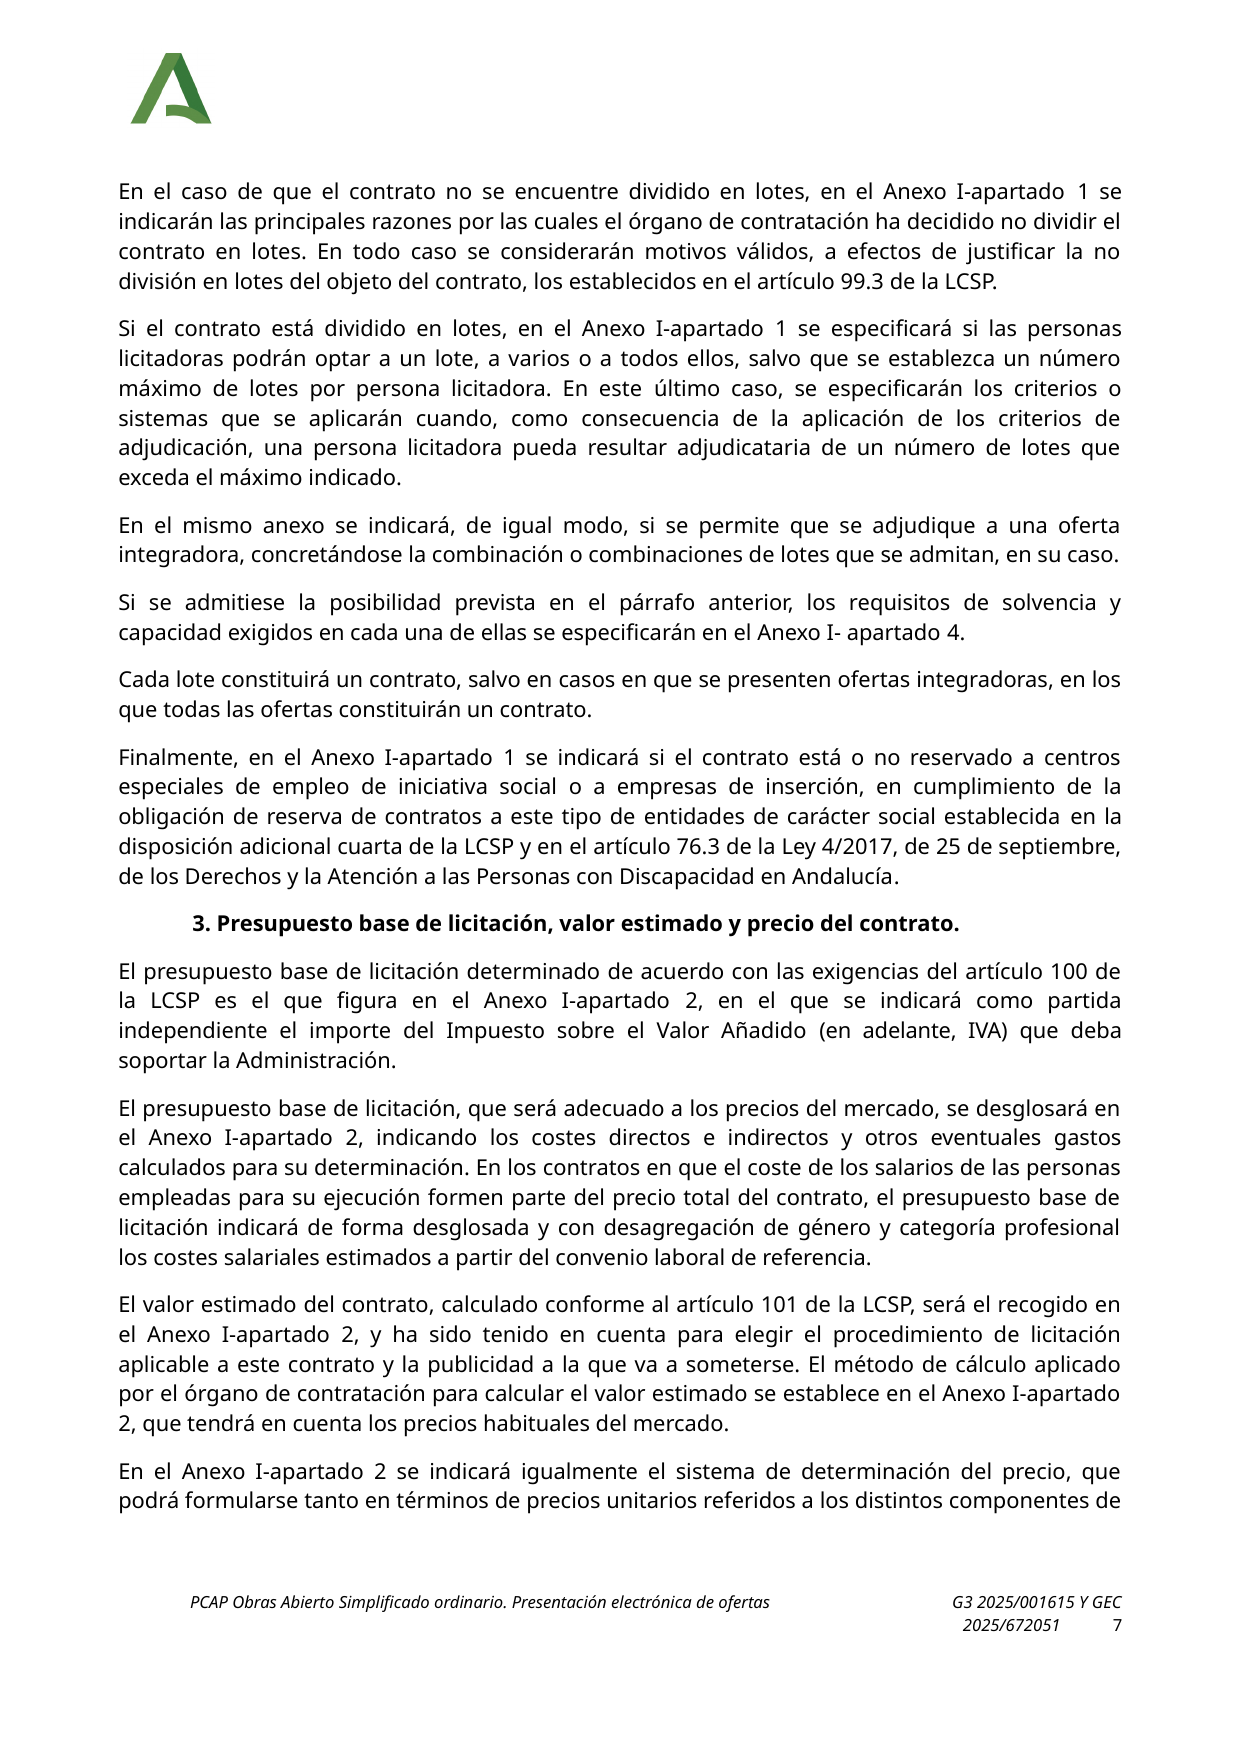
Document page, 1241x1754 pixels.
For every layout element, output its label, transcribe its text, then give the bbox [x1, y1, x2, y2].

text Si se admitiese la posibilidad prevista en el párrafo anterior, los requisitos de solvencia y capacidad exigidos en cada una de ellas se especificarán en el Anexo I- apartado 4. [118, 587, 1122, 647]
text En el mismo anexo se indicará, de igual modo, si se permite que se adjudique a una oferta integradora, concretándose la combinación o combinaciones de lotes que se admitan, en su caso. [118, 510, 1122, 569]
picture [127, 48, 216, 128]
text En el caso de que el contrato no se encuentre dividido en lotes, en el Anexo I-apartado 1 se indicarán las principales razones por las cuales el órgano de contratación ha decidido no dividir el contrato en lotes. En todo caso se considerarán motivos válidos, a efectos de justificar la no división en lotes del objeto del contrato, los establecidos en el artículo 99.3 de la LCSP. [118, 176, 1122, 296]
text El presupuesto base de licitación determinado de acuerdo con las exigencias del artículo 100 de la LCSP es el que figura en el Anexo I-apartado 2, en el que se indicará como partida independiente el importe del Impuesto sobre el Valor Añadido (en adelante, IVA) que deba soportar la Administración. [118, 956, 1122, 1075]
text Si el contrato está dividido en lotes, en el Anexo I-apartado 1 se especificará si las personas licitadoras podrán optar a un lote, a varios o a todos ellos, salvo que se establezca un número máximo de lotes por persona licitadora. En este último caso, se especificarán los criterios o sistemas que se aplicarán cuando, como consecuencia de la aplicación de los criterios de adjudicación, una persona licitadora pueda resultar adjudicataria de un número de lotes que exceda el máximo indicado. [118, 313, 1122, 492]
text Cada lote constituirá un contrato, salvo en casos en que se presenten ofertas integradoras, en los que todas las ofertas constituirán un contrato. [118, 664, 1122, 724]
text En el Anexo I-apartado 2 se indicará igualmente el sistema de determinación del precio, que podrá formularse tanto en términos de precios unitarios referidos a los distintos componentes de [118, 1456, 1122, 1515]
text Finalmente, en el Anexo I-apartado 1 se indicará si el contrato está o no reservado a centros especiales de empleo de iniciativa social o a empresas de inserción, en cumplimiento de la obligación de reserva de contratos a este tipo de entidades de carácter social establecida en la disposición adicional cuarta de la LCSP y en el artículo 76.3 de la Ley 4/2017, de 25 de septiembre, de los Derechos y la Atención a las Personas con Discapacidad en Andalucía. [118, 742, 1122, 891]
text El presupuesto base de licitación, que será adecuado a los precios del mercado, se desglosará en el Anexo I-apartado 2, indicando los costes directos e indirectos y otros eventuales gastos calculados para su determinación. En los contratos en que el coste de los salarios de las personas empleadas para su ejecución formen parte del precio total del contrato, el presupuesto base de licitación indicará de forma desglosada y con desagregación de género y categoría profesional los costes salariales estimados a partir del convenio laboral de referencia. [118, 1093, 1122, 1271]
subtitle 3. Presupuesto base de licitación, valor estimado y precio del contrato. [118, 908, 1122, 938]
text El valor estimado del contrato, calculado conforme al artículo 101 de la LCSP, será el recogido en el Anexo I-apartado 2, y ha sido tenido en cuenta para elegir el procedimiento de licitación aplicable a este contrato y la publicidad a la que va a someterse. El método de cálculo aplicado por el órgano de contratación para calcular el valor estimado se establece en el Anexo I-apartado 2, que tendrá en cuenta los precios habituales del mercado. [118, 1289, 1122, 1438]
